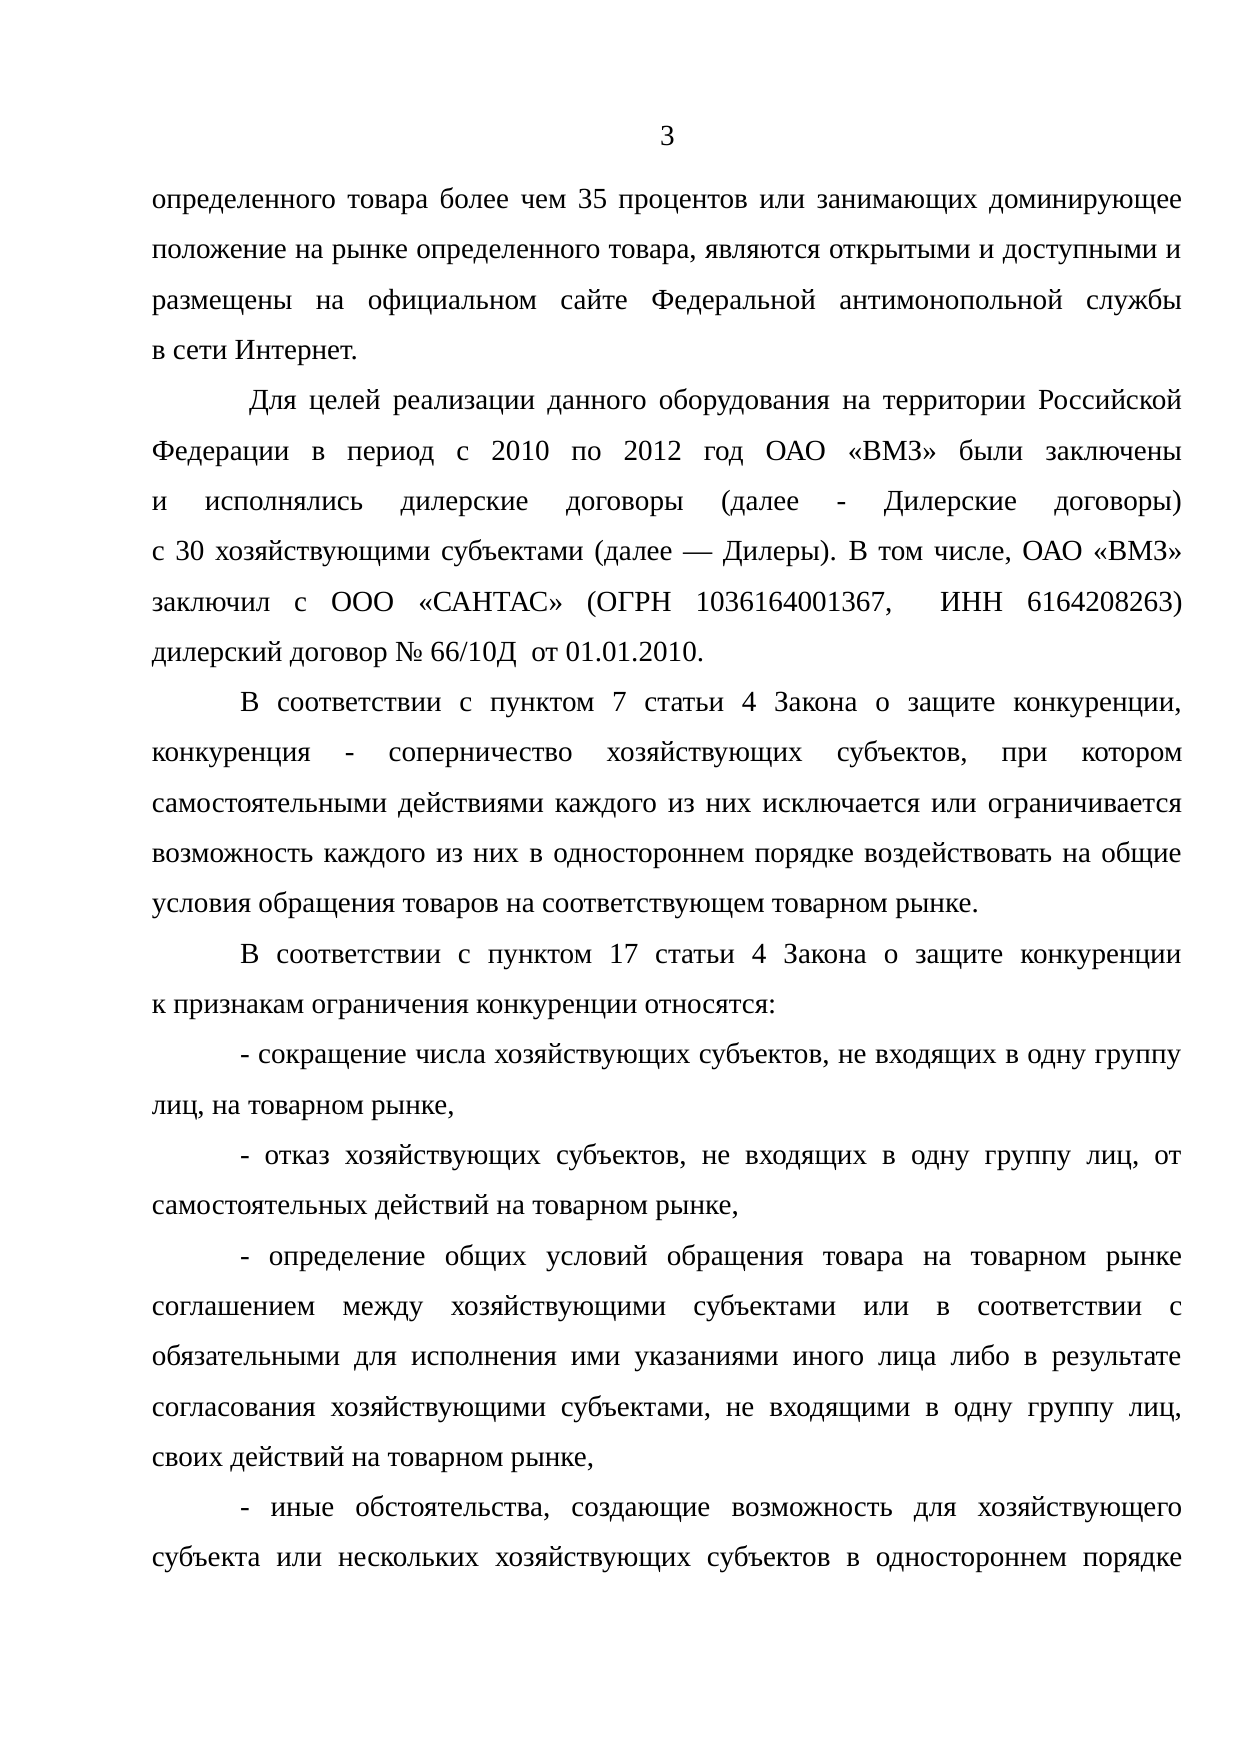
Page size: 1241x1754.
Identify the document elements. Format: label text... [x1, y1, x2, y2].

text Для целей реализации данного оборудования на территории Российской Федерации в период с 2010 по 2012 год ОАО «ВМЗ» были заключены и исполнялись дилерские договоры (далее - Дилерские договоры) с 30 хозяйствующими субъектами (далее — Дилеры). В том числе, ОАО «ВМЗ» заключил с ООО «САНТАС» (ОГРН 1036164001367, ИНН 6164208263) дилерский договор № 66/10Д от 01.01.2010. [152, 382, 1183, 667]
text - отказ хозяйствующих субъектов, не входящих в одну группу лиц, от самостоятельных действий на товарном рынке, [152, 1137, 1183, 1221]
list определенного товара более чем 35 процентов или занимающих доминирующее положение на рынке определенного товара, являются открытыми и доступными и размещены на официальном сайте Федеральной антимонопольной службы в сети Интернет. [152, 181, 1183, 366]
text - определение общих условий обращения товара на товарном рынке соглашением между хозяйствующими субъектами или в соответствии с обязательными для исполнения ими указаниями иного лица либо в результате согласования хозяйствующими субъектами, не входящими в одну группу лиц, своих действий на товарном рынке, [152, 1238, 1183, 1472]
text В соответствии с пунктом 7 статьи 4 Закона о защите конкуренции, конкуренция - соперничество хозяйствующих субъектов, при котором самостоятельными действиями каждого из них исключается или ограничивается возможность каждого из них в одностороннем порядке воздействовать на общие условия обращения товаров на соответствующем товарном рынке. [152, 684, 1183, 919]
text - сокращение числа хозяйствующих субъектов, не входящих в одну группу лиц, на товарном рынке, [152, 1036, 1183, 1120]
text - иные обстоятельства, создающие возможность для хозяйствующего субъекта или нескольких хозяйствующих субъектов в одностороннем порядке [152, 1489, 1183, 1573]
text В соответствии с пунктом 17 статьи 4 Закона о защите конкуренции к признакам ограничения конкуренции относятся: [152, 936, 1183, 1020]
